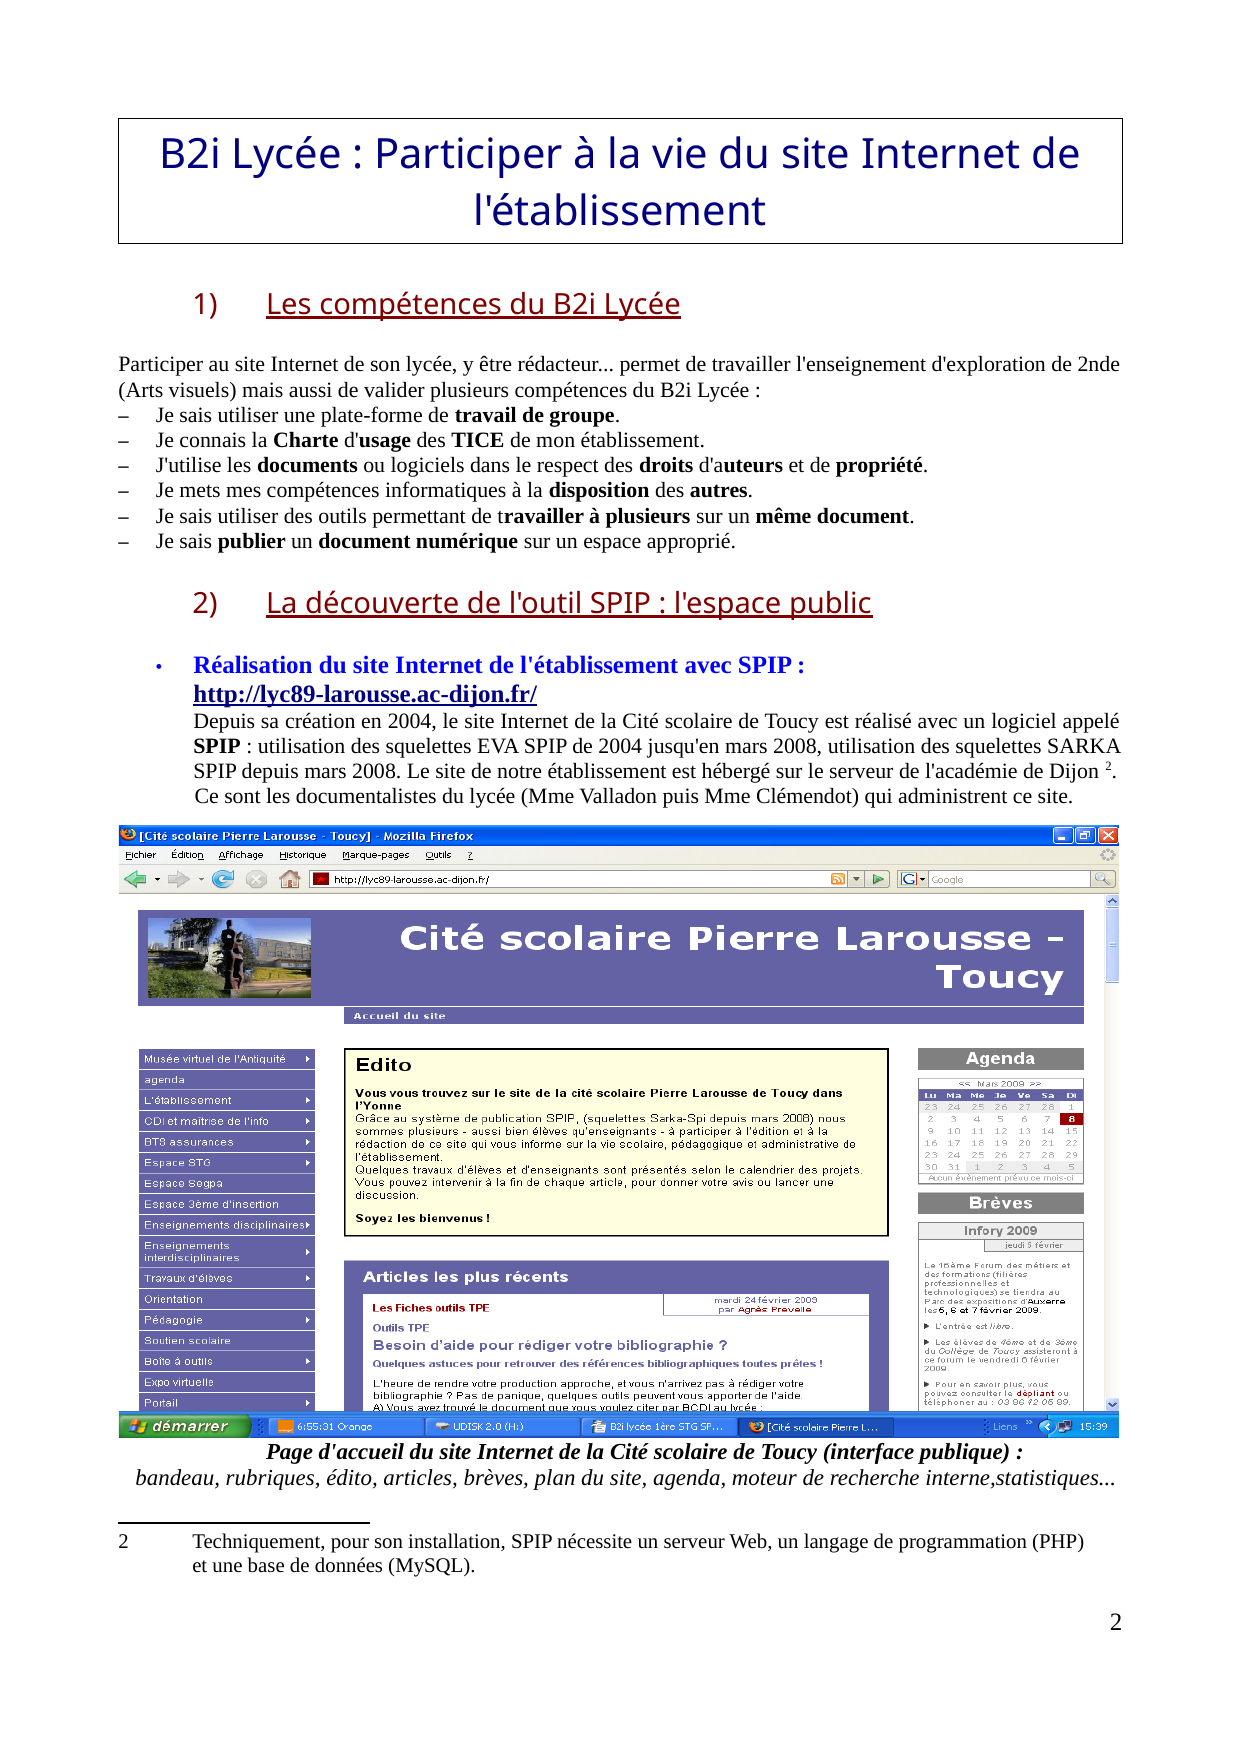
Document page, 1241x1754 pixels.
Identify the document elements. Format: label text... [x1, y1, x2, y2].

list Je mets mes compétences informatiques à la disposition des autres. [118, 477, 1122, 503]
list Je sais utiliser des outils permettant de travailler à plusieurs sur un même document. [118, 503, 1122, 528]
list Je sais publier un document numérique sur un espace approprié. [118, 528, 1122, 553]
list Techniquement, pour son installation, SPIP nécessite un serveur Web, un langage de programmation (PHP) [118, 1529, 1122, 1553]
list Je sais utiliser une plate-forme de travail de groupe. [118, 402, 1122, 427]
text bandeau, rubriques, édito, articles, brèves, plan du site, agenda, moteur de recherche interne,statistiques... [44, 1464, 1122, 1491]
list Ce sont les documentalistes du lycée (Mme Valladon puis Mme Clémendot) qui administrent ce site. [157, 783, 1122, 809]
list Depuis sa création en 2004, le site Internet de la Cité scolaire de Toucy est réalisé avec un logiciel appelé SPIP : utilisation des squelettes EVA SPIP de 2004 jusqu'en mars 2008, utilisation des squelettes SARKA SPIP depuis mars 2008. Le site de notre établissement est hébergé sur le serveur de l'académie de Dijon . [156, 708, 1122, 783]
table_header B2i Lycée : Participer à la vie du site Internet de l'établissement [119, 119, 1122, 243]
text 2) La découverte de l'outil SPIP : l'espace public [118, 582, 1122, 622]
list Réalisation du site Internet de l'établissement avec SPIP : [156, 650, 1122, 679]
list et une base de données (MySQL). [118, 1553, 1122, 1577]
text 1) Les compétences du B2i Lycée [118, 283, 1122, 323]
list J'utilise les documents ou logiciels dans le respect des droits d'auteurs et de propriété. [118, 452, 1122, 477]
list Je connais la Charte d'usage des TICE de mon établissement. [118, 427, 1122, 452]
list http://lyc89-larousse.ac-dijon.fr/ [156, 679, 1122, 708]
text Page d'accueil du site Internet de la Cité scolaire de Toucy (interface publique) : [44, 809, 1122, 1464]
text Participer au site Internet de son lycée, y être rédacteur... permet de travailler l'enseignement d'exploration de 2nde (Arts visuels) mais aussi de valider plusieurs compétences du B2i Lycée : [118, 351, 1122, 402]
picture [118, 825, 1119, 1438]
